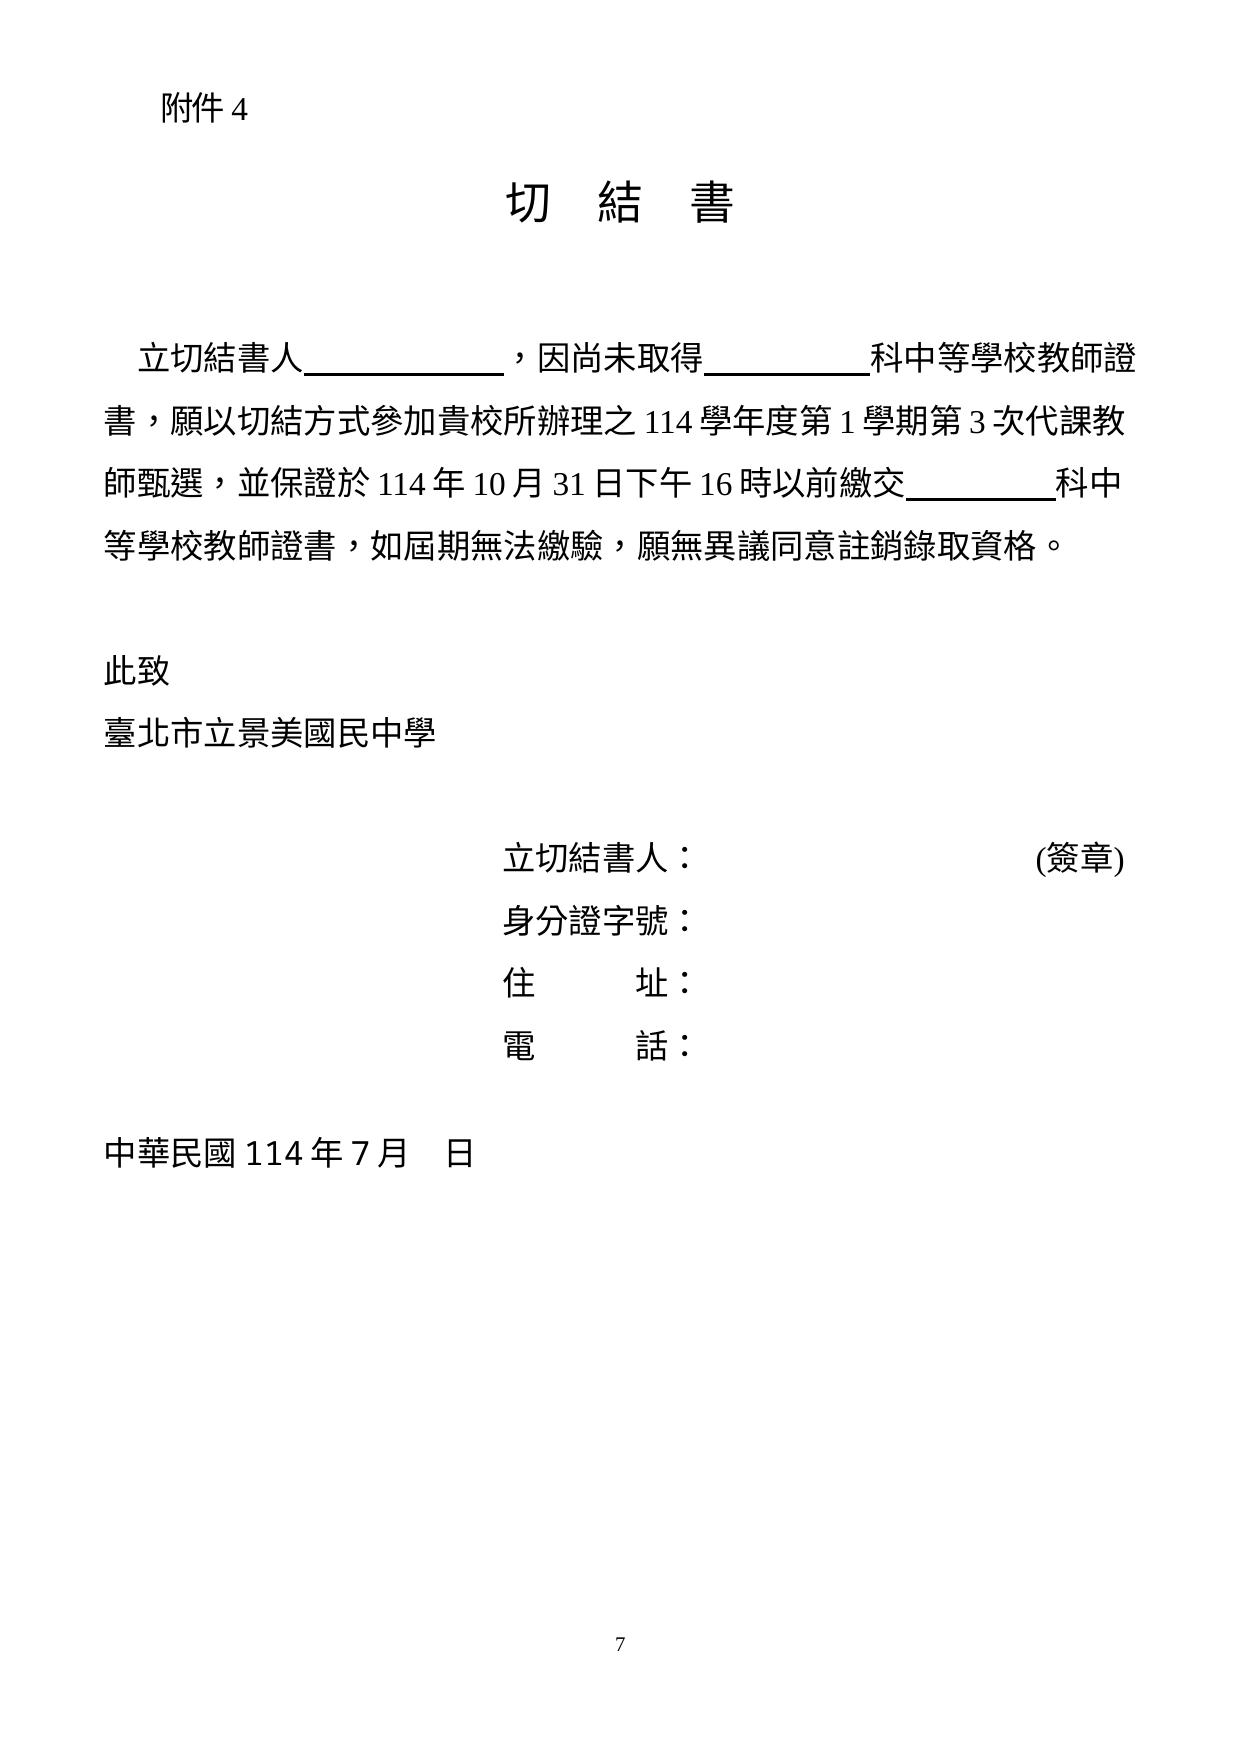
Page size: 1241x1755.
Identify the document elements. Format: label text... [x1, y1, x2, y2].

text 臺北市立景美國民中學 [103, 689, 1137, 752]
text 此致 [103, 627, 1137, 689]
text 附件4 [103, 64, 1137, 127]
text 立切結書人 ，因尚未取得 科中等學校教師證書，願以切結方式參加貴校所辦理之114學年度第1學期第3次代課教師甄選，並保證於114年10月31日下午16時以前繳交 科中等學校教師證書，如屆期無法繳驗，願無異議同意註銷錄取資格。 [103, 314, 1137, 564]
text 電 話： [103, 1002, 1137, 1064]
text 身分證字號： [103, 877, 1137, 939]
text 切 結 書 [103, 127, 1137, 252]
text 立切結書人： (簽章) [103, 814, 1137, 877]
text 中華民國114年7月 日 [103, 1127, 1137, 1175]
text 住 址： [103, 939, 1137, 1002]
